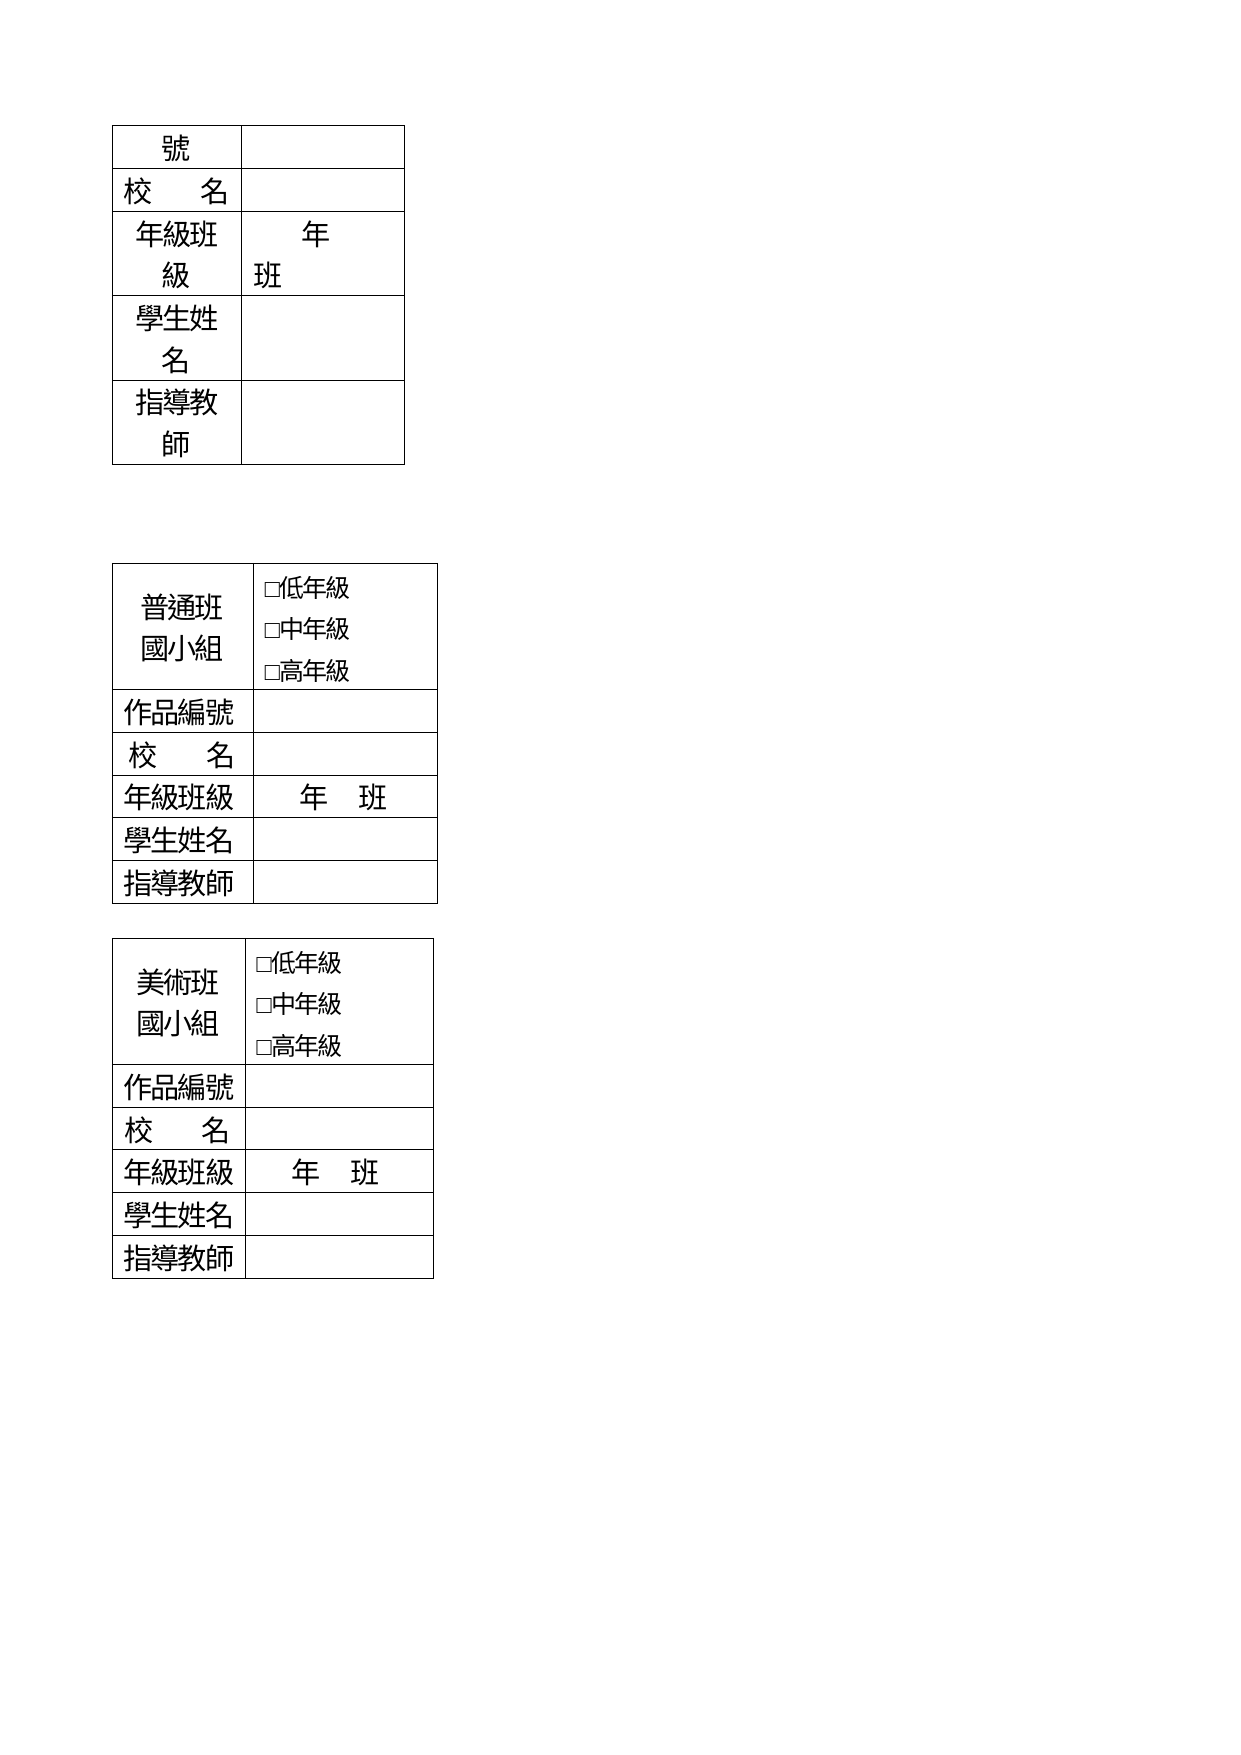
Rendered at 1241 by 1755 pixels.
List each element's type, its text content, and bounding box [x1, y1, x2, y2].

table_header □低年級 □中年級 □高年級 [254, 564, 437, 689]
table_cell [242, 169, 404, 211]
table_cell 校 名 [113, 733, 253, 774]
table_cell [254, 818, 437, 860]
table_cell 校 名 [113, 1108, 245, 1149]
table_cell 年 班 [246, 1150, 433, 1192]
table_cell [242, 381, 404, 464]
table_cell 學生姓名 [113, 818, 253, 860]
table_header □低年級 □中年級 □高年級 [246, 939, 433, 1064]
table_cell 年級班級 [113, 1150, 245, 1192]
table_cell 校 名 [113, 169, 241, 211]
table_cell 年級班級 [113, 776, 253, 817]
table_header 普通班 國小組 [113, 564, 253, 689]
table_cell 年級班級 [113, 212, 241, 295]
table_cell 學生姓名 [113, 296, 241, 379]
table_cell 作品編號 [113, 1065, 245, 1107]
table_cell 年 班 [254, 776, 437, 817]
table_cell [242, 296, 404, 379]
table_cell [254, 733, 437, 774]
table_cell [246, 1065, 433, 1107]
table_cell [254, 861, 437, 903]
table_cell 指導教師 [113, 861, 253, 903]
table_cell [242, 126, 404, 168]
table_cell 指導教師 [113, 381, 241, 464]
table_cell [254, 690, 437, 732]
table_cell [246, 1236, 433, 1277]
table_cell 作品編號 [113, 690, 253, 732]
table_cell [246, 1193, 433, 1235]
table_cell 指導教師 [113, 1236, 245, 1277]
table_header 美術班 國小組 [113, 939, 245, 1064]
table_cell [246, 1108, 433, 1149]
table_cell 號 [113, 126, 241, 168]
table_cell 年 班 [242, 212, 404, 295]
table_cell 學生姓名 [113, 1193, 245, 1235]
